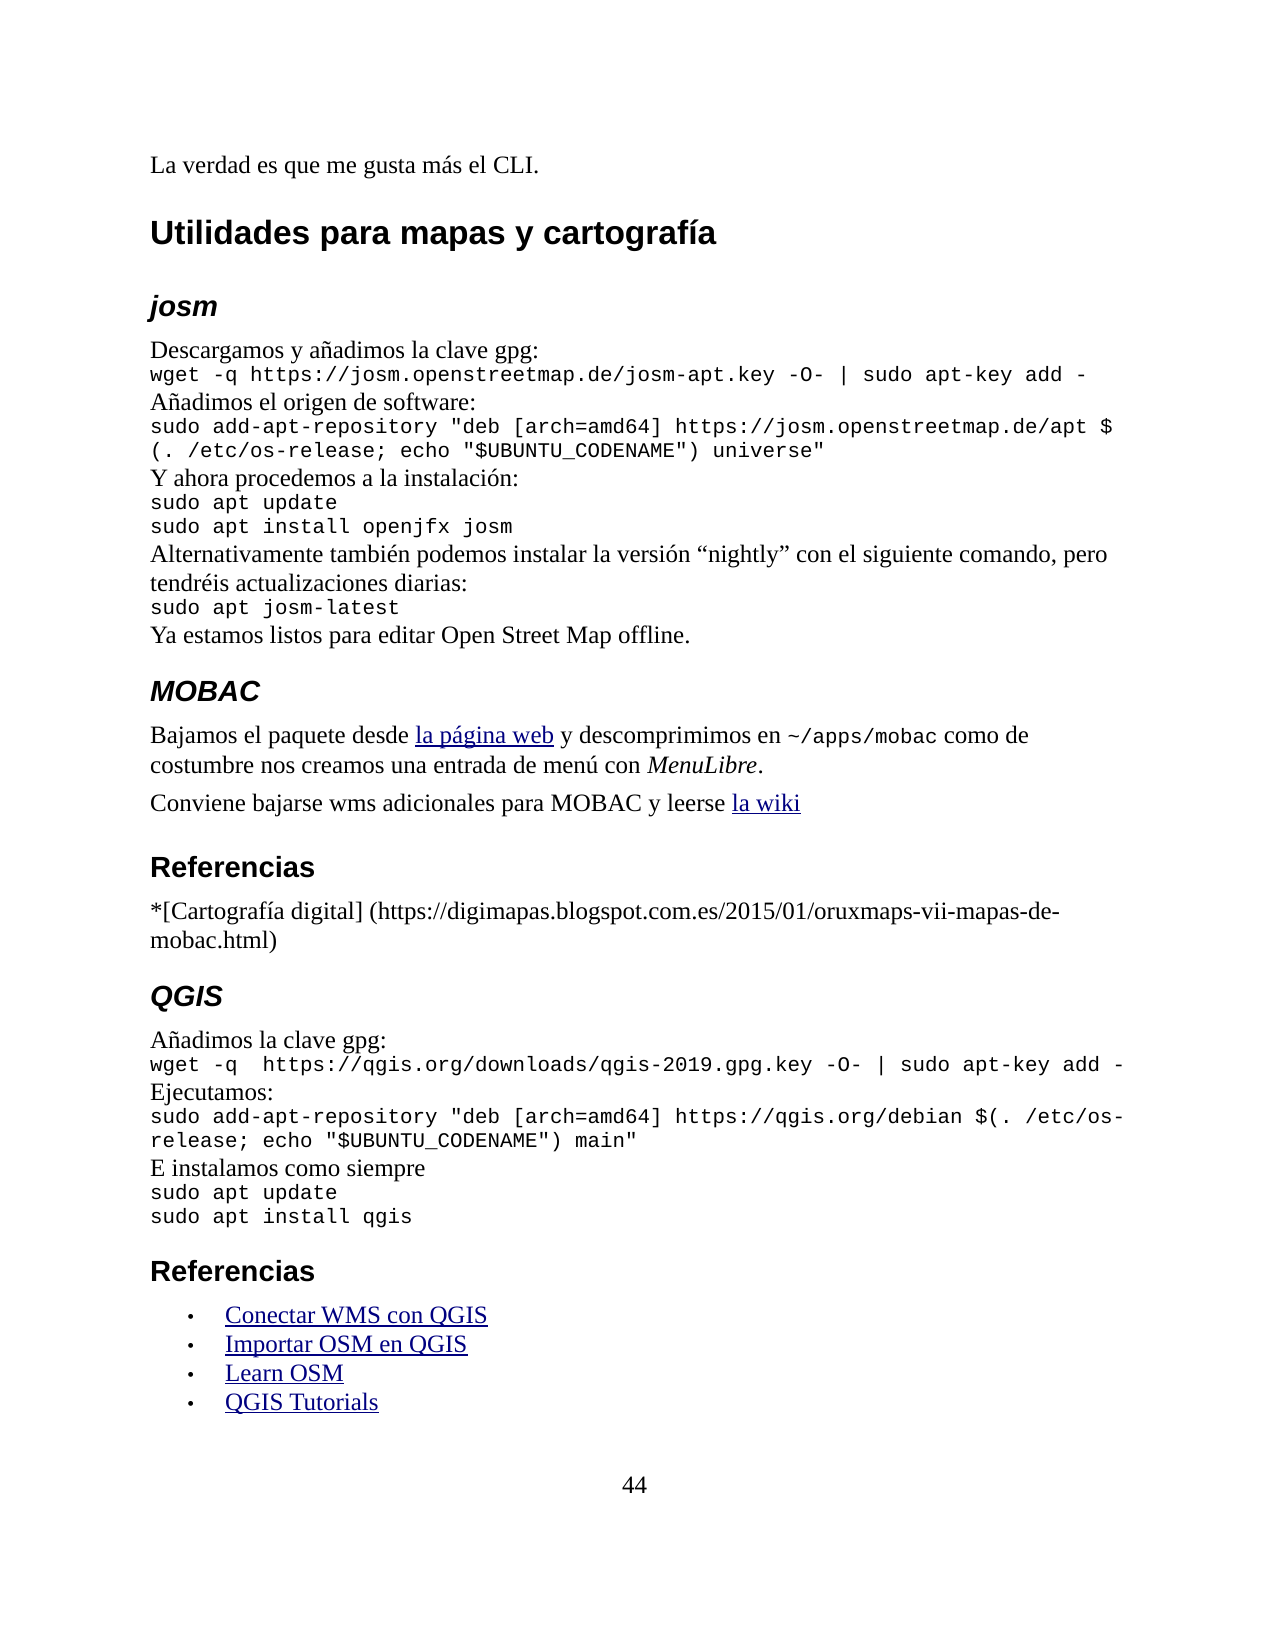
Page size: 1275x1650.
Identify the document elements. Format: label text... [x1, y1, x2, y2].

text sudo apt install openjfx josm [150, 516, 1125, 539]
list Conectar WMS con QGIS [187, 1300, 1125, 1329]
text sudo apt install qgis [150, 1206, 1125, 1229]
text sudo add-apt-repository "deb [arch=amd64] https://qgis.org/debian $(. /etc/os-release; echo "$UBUNTU_CODENAME") main" [150, 1106, 1125, 1153]
text Alternativamente también podemos instalar la versión “nightly” con el siguiente comando, pero tendréis actualizaciones diarias: [150, 539, 1125, 597]
subtitle QGIS [150, 979, 1125, 1012]
list Importar OSM en QGIS [187, 1329, 1125, 1358]
subtitle josm [150, 289, 1125, 322]
text La verdad es que me gusta más el CLI. [150, 150, 1125, 179]
text sudo apt update [150, 1182, 1125, 1206]
text Conviene bajarse wms adicionales para MOBAC y leerse la wiki [150, 788, 1125, 816]
text Bajamos el paquete desde la página web y descomprimimos en ~/apps/mobac como de costumbre nos creamos una entrada de menú con MenuLibre. [150, 720, 1125, 779]
list QGIS Tutorials [187, 1387, 1125, 1415]
subtitle MOBAC [150, 674, 1125, 708]
text Descargamos y añadimos la clave gpg: [150, 335, 1125, 364]
text sudo apt update [150, 492, 1125, 516]
subtitle Referencias [150, 1254, 1125, 1288]
text sudo add-apt-repository "deb [arch=amd64] https://josm.openstreetmap.de/apt $(. /etc/os-release; echo "$UBUNTU_CODENAME") universe" [150, 416, 1125, 463]
subtitle Utilidades para mapas y cartografía [150, 213, 1125, 251]
text E instalamos como siempre [150, 1153, 1125, 1182]
subtitle Referencias [150, 850, 1125, 884]
text Añadimos la clave gpg: [150, 1025, 1125, 1054]
text *[Cartografía digital] (https://digimapas.blogspot.com.es/2015/01/oruxmaps-vii-mapas-de-mobac.html) [150, 896, 1125, 954]
list Learn OSM [187, 1358, 1125, 1387]
text Ya estamos listos para editar Open Street Map offline. [150, 621, 1125, 649]
text wget -q https://josm.openstreetmap.de/josm-apt.key -O- | sudo apt-key add - [150, 364, 1125, 387]
text Y ahora procedemos a la instalación: [150, 463, 1125, 492]
text sudo apt josm-latest [150, 597, 1125, 621]
text Añadimos el origen de software: [150, 387, 1125, 416]
text wget -q https://qgis.org/downloads/qgis-2019.gpg.key -O- | sudo apt-key add - [150, 1054, 1125, 1077]
text Ejecutamos: [150, 1077, 1125, 1106]
